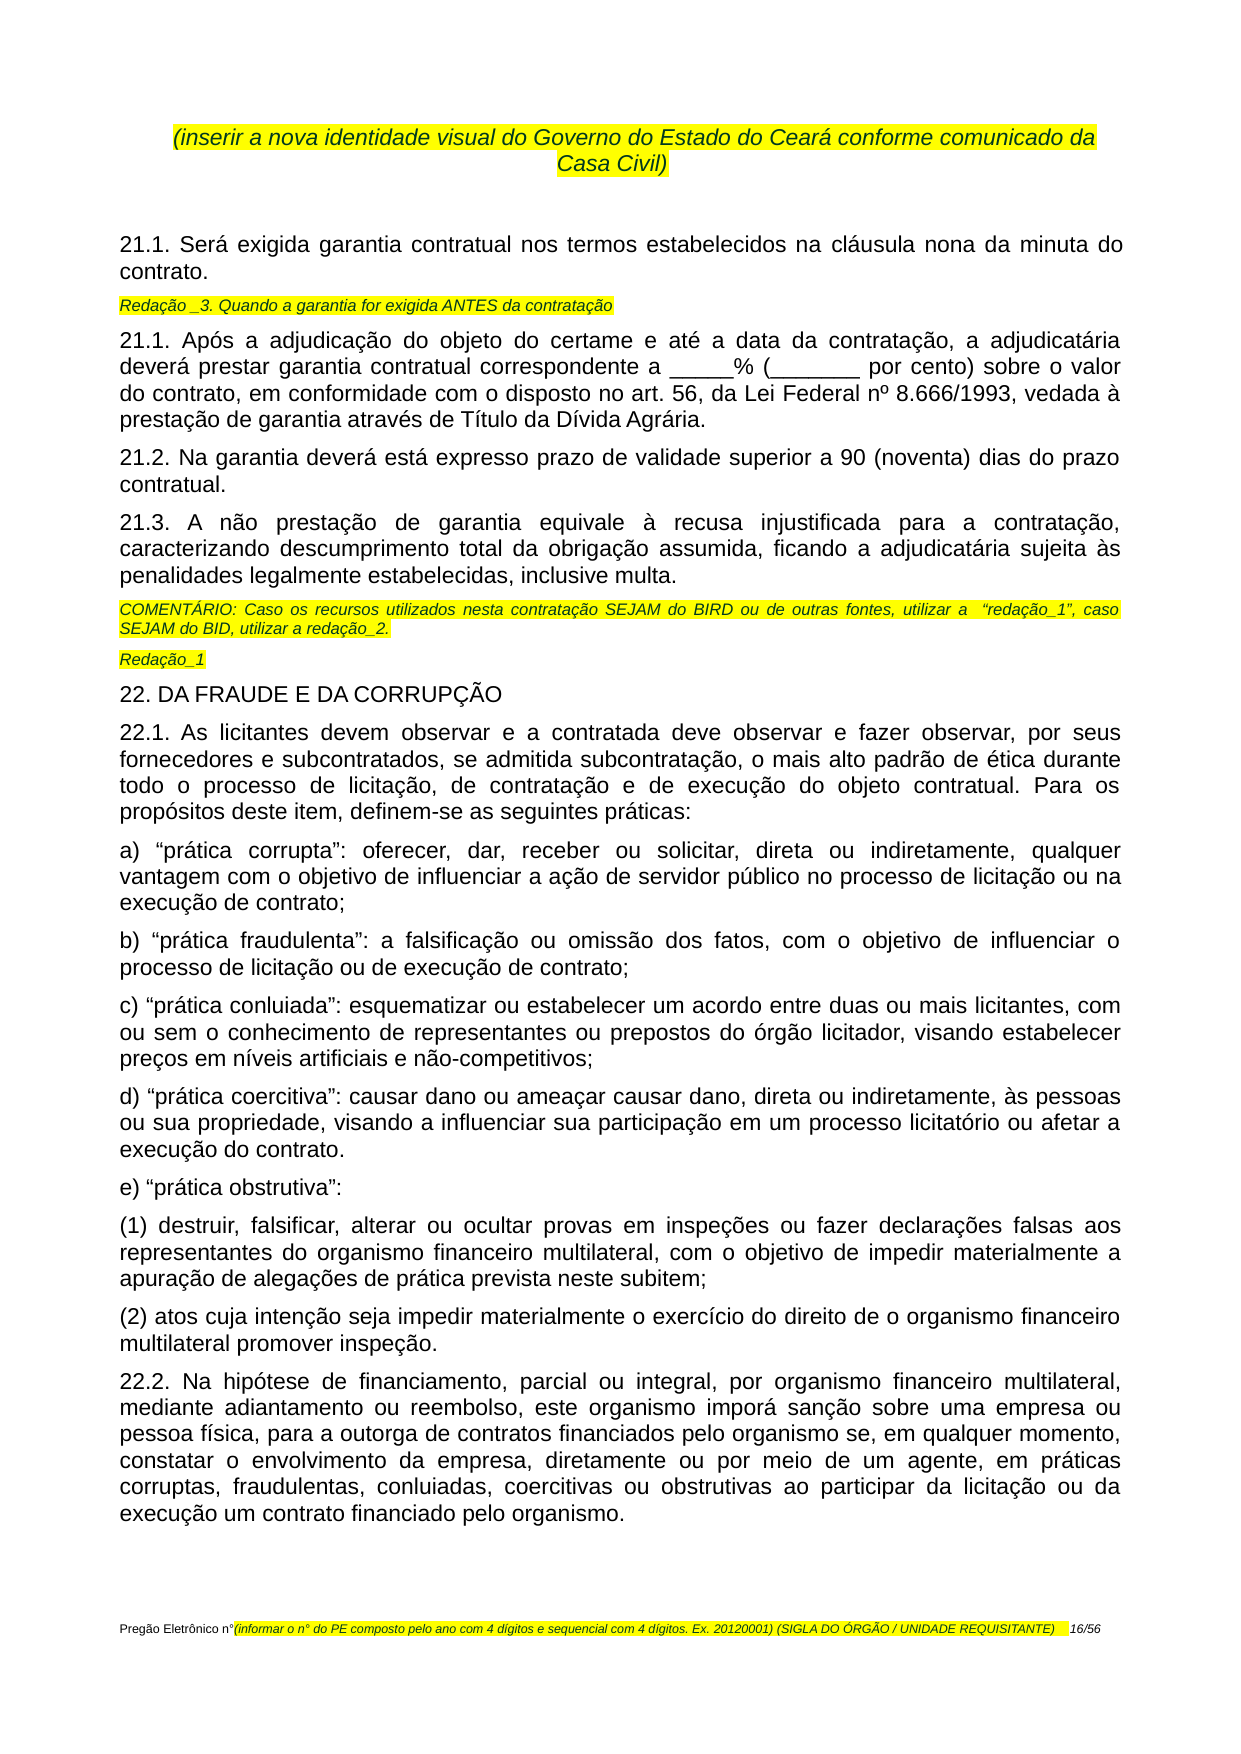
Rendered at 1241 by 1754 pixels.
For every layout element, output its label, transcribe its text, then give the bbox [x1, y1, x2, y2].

text b) “prática fraudulenta”: a falsificação ou omissão dos fatos, com o objetivo de influenciar o processo de licitação ou de execução de contrato; [119, 927, 1121, 980]
text 21.2. Na garantia deverá está expresso prazo de validade superior a 90 (noventa) dias do prazo contratual. [119, 444, 1121, 497]
text Redação_1 [119, 650, 1123, 669]
text (1) destruir, falsificar, alterar ou ocultar provas em inspeções ou fazer declarações falsas aos representantes do organismo financeiro multilateral, com o objetivo de impedir materialmente a apuração de alegações de prática prevista neste subitem; [119, 1212, 1121, 1291]
text 21.1. Após a adjudicação do objeto do certame e até a data da contratação, a adjudicatária deverá prestar garantia contratual correspondente a _____% (_______ por cento) sobre o valor do contrato, em conformidade com o disposto no art. 56, da Lei Federal nº 8.666/1993, vedada à prestação de garantia através de Título da Dívida Agrária. [119, 327, 1121, 432]
text a) “prática corrupta”: oferecer, dar, receber ou solicitar, direta ou indiretamente, qualquer vantagem com o objetivo de influenciar a ação de servidor público no processo de licitação ou na execução de contrato; [119, 837, 1121, 916]
text 22.2. Na hipótese de financiamento, parcial ou integral, por organismo financeiro multilateral, mediante adiantamento ou reembolso, este organismo imporá sanção sobre uma empresa ou pessoa física, para a outorga de contratos financiados pelo organismo se, em qualquer momento, constatar o envolvimento da empresa, diretamente ou por meio de um agente, em práticas corruptas, fraudulentas, conluiadas, coercitivas ou obstrutivas ao participar da licitação ou da execução um contrato financiado pelo organismo. [119, 1368, 1121, 1526]
text c) “prática conluiada”: esquematizar ou estabelecer um acordo entre duas ou mais licitantes, com ou sem o conhecimento de representantes ou prepostos do órgão licitador, visando estabelecer preços em níveis artificiais e não-competitivos; [119, 992, 1121, 1071]
text COMENTÁRIO: Caso os recursos utilizados nesta contratação SEJAM do BIRD ou de outras fontes, utilizar a “redação_1”, caso SEJAM do BID, utilizar a redação_2. [119, 600, 1121, 638]
text (2) atos cuja intenção seja impedir materialmente o exercício do direito de o organismo financeiro multilateral promover inspeção. [119, 1303, 1121, 1356]
text 22.1. As licitantes devem observar e a contratada deve observar e fazer observar, por seus fornecedores e subcontratados, se admitida subcontratação, o mais alto padrão de ética durante todo o processo de licitação, de contratação e de execução do objeto contratual. Para os propósitos deste item, definem-se as seguintes práticas: [119, 719, 1121, 825]
text e) “prática obstrutiva”: [119, 1174, 1121, 1200]
text 22. DA FRAUDE E DA CORRUPÇÃO [119, 681, 1121, 707]
text 21.1. Será exigida garantia contratual nos termos estabelecidos na cláusula nona da minuta do contrato. [119, 231, 1123, 284]
text d) “prática coercitiva”: causar dano ou ameaçar causar dano, direta ou indiretamente, às pessoas ou sua propriedade, visando a influenciar sua participação em um processo licitatório ou afetar a execução do contrato. [119, 1083, 1121, 1162]
text Redação _3. Quando a garantia for exigida ANTES da contratação [119, 296, 1123, 315]
text 21.3. A não prestação de garantia equivale à recusa injustificada para a contratação, caracterizando descumprimento total da obrigação assumida, ficando a adjudicatária sujeita às penalidades legalmente estabelecidas, inclusive multa. [119, 509, 1121, 588]
